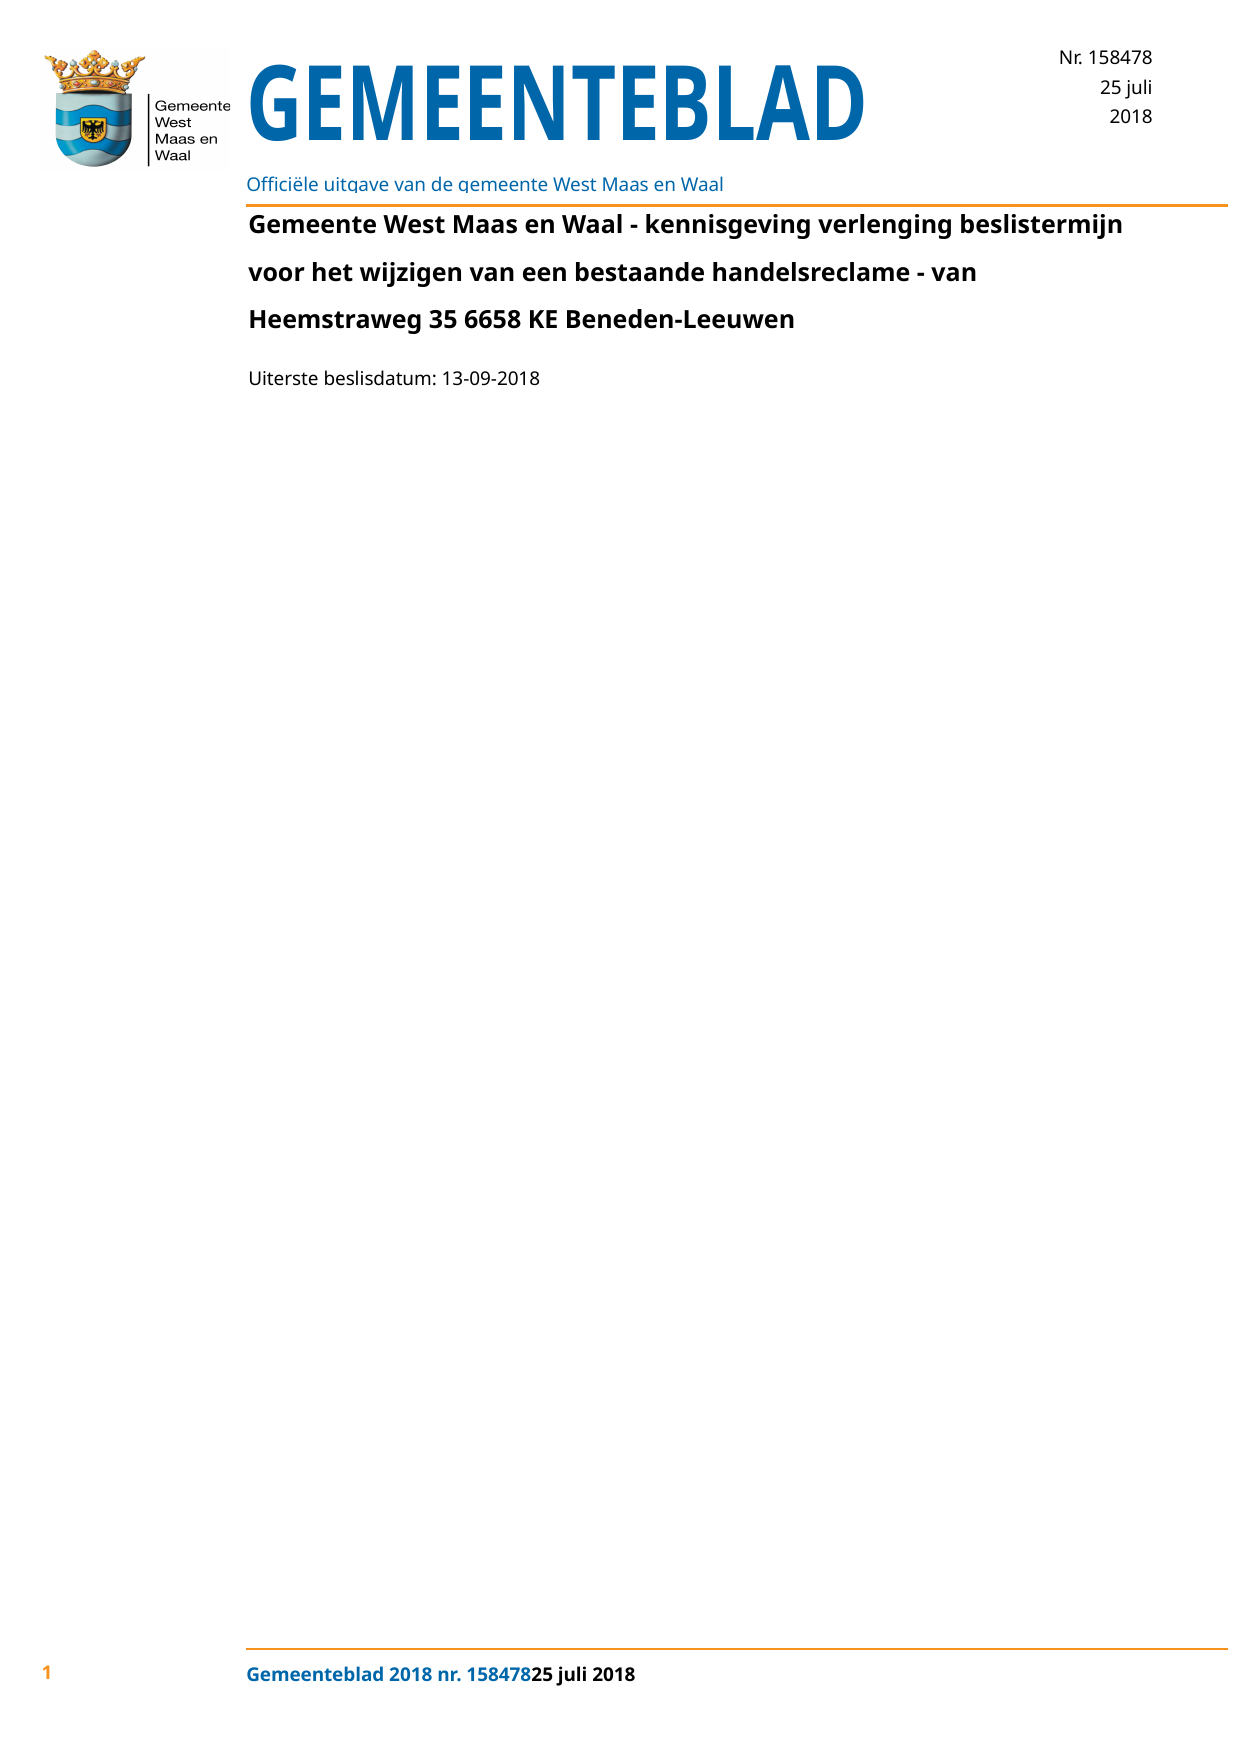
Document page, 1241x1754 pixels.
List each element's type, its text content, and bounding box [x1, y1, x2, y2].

picture [41, 47, 231, 172]
text Gemeente West Maas en Waal - kennisgeving verlenging beslistermijn voor het wijzigen van een bestaande handelsreclame - van Heemstraweg 35 6658 KE Beneden-Leeuwen [248, 207, 1152, 336]
text Uiterste beslisdatum: 13-09-2018 [248, 366, 1152, 391]
